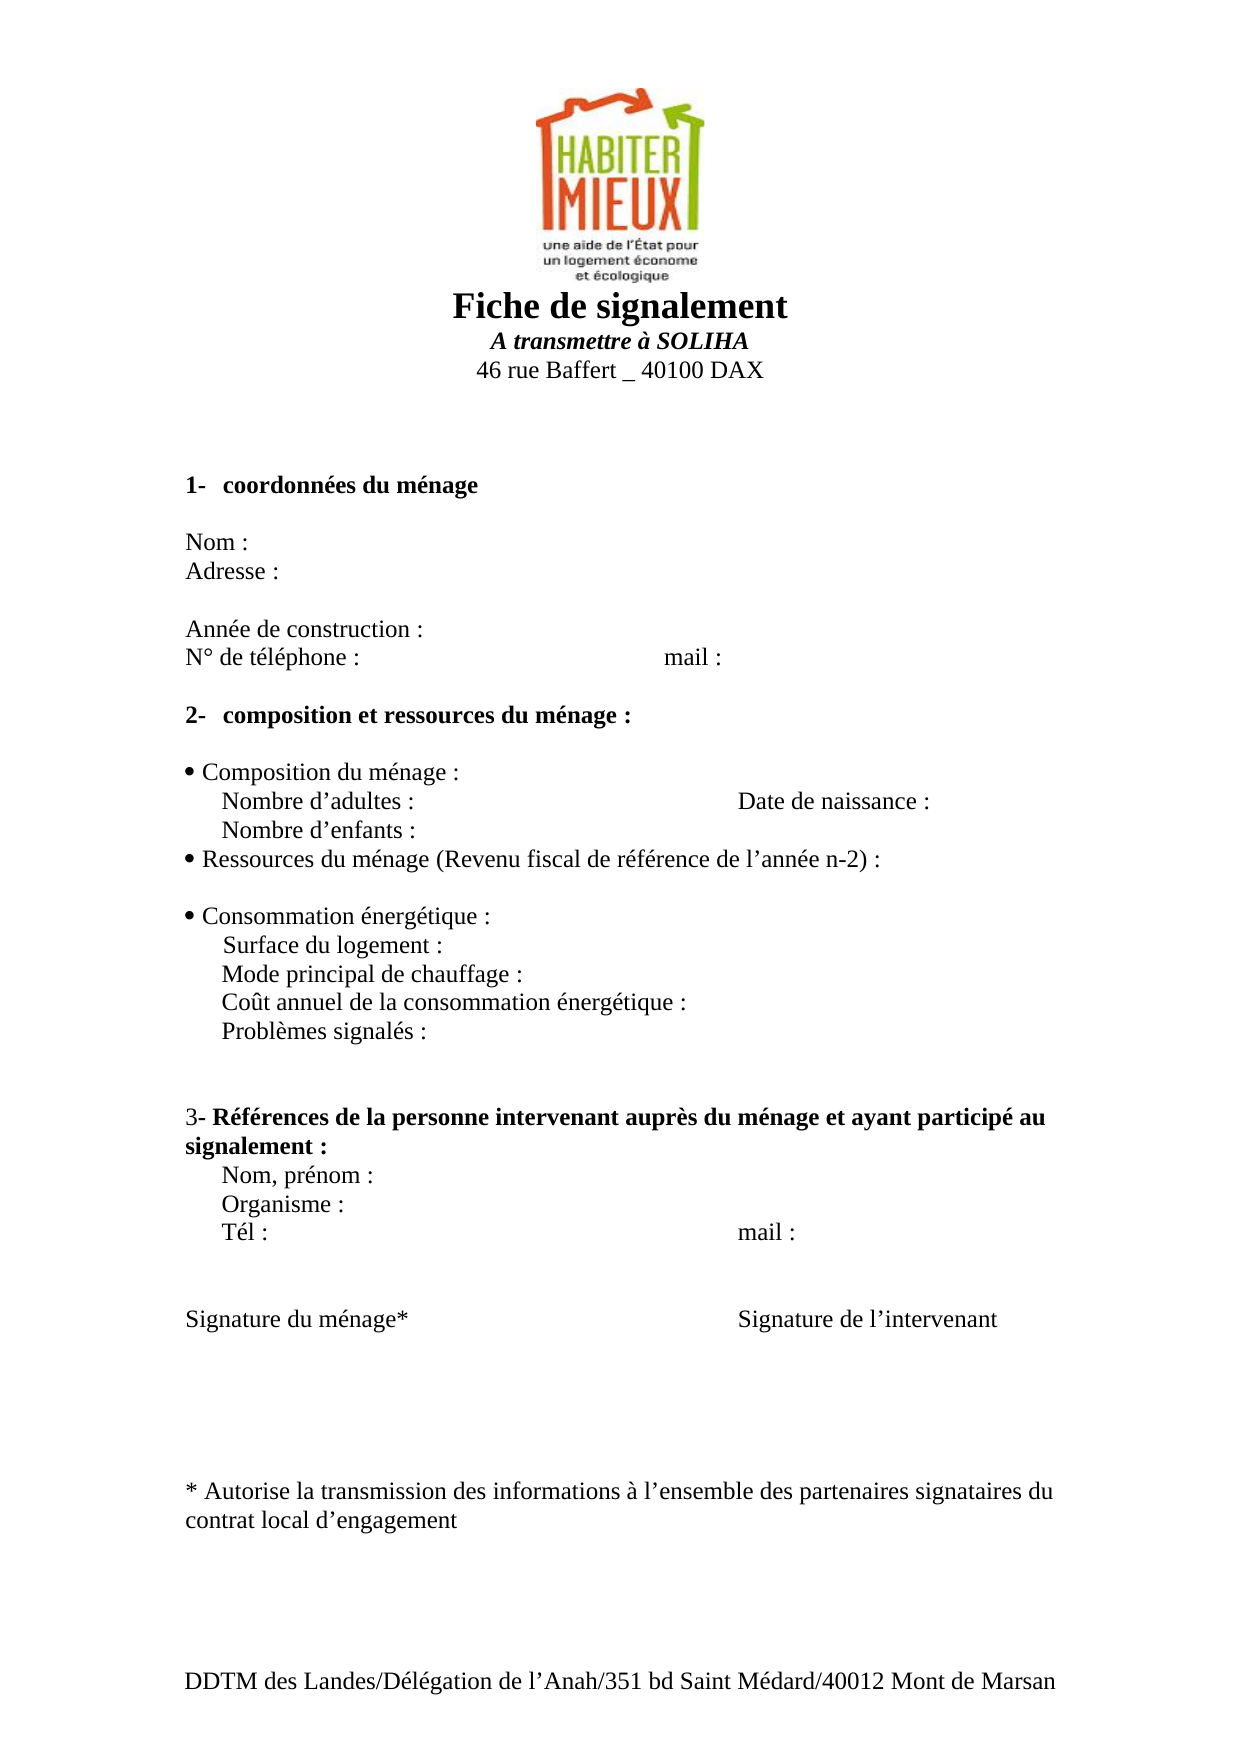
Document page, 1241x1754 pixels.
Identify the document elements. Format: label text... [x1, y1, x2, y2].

text Organisme : [185, 1189, 1092, 1217]
text Nombre d’adultes : Date de naissance : [185, 786, 1092, 815]
text Nombre d’enfants : [185, 815, 1092, 844]
text  Composition du ménage : [185, 757, 1092, 786]
text Surface du logement : [185, 930, 1092, 959]
text Nom, prénom : [185, 1160, 1092, 1189]
text  Consommation énergétique : [185, 901, 1092, 930]
list coordonnées du ménage [185, 470, 1092, 499]
text Nom : [185, 527, 1092, 556]
text Mode principal de chauffage : [185, 959, 1092, 987]
text Année de construction : [185, 614, 1092, 642]
subtitle A transmettre à SOLIHA [148, 326, 1092, 355]
text Coût annuel de la consommation énergétique : [185, 987, 1092, 1016]
text Adresse : [148, 556, 1092, 585]
text  Ressources du ménage (Revenu fiscal de référence de l’année n-2) : [185, 844, 1092, 872]
text 46 rue Baffert _ 40100 DAX [148, 355, 1092, 384]
picture [535, 88, 705, 283]
list composition et ressources du ménage : [185, 700, 1092, 729]
text Problèmes signalés : [185, 1016, 1092, 1045]
text Signature du ménage* Signature de l’intervenant [148, 1304, 1092, 1332]
text 3- Références de la personne intervenant auprès du ménage et ayant participé au signalement : [185, 1102, 1092, 1160]
text Fiche de signalement [148, 283, 1092, 326]
text Tél : mail : [185, 1217, 1092, 1246]
text * Autorise la transmission des informations à l’ensemble des partenaires signataires du contrat local d’engagement [185, 1476, 1092, 1534]
text N° de téléphone : mail : [148, 642, 1092, 671]
